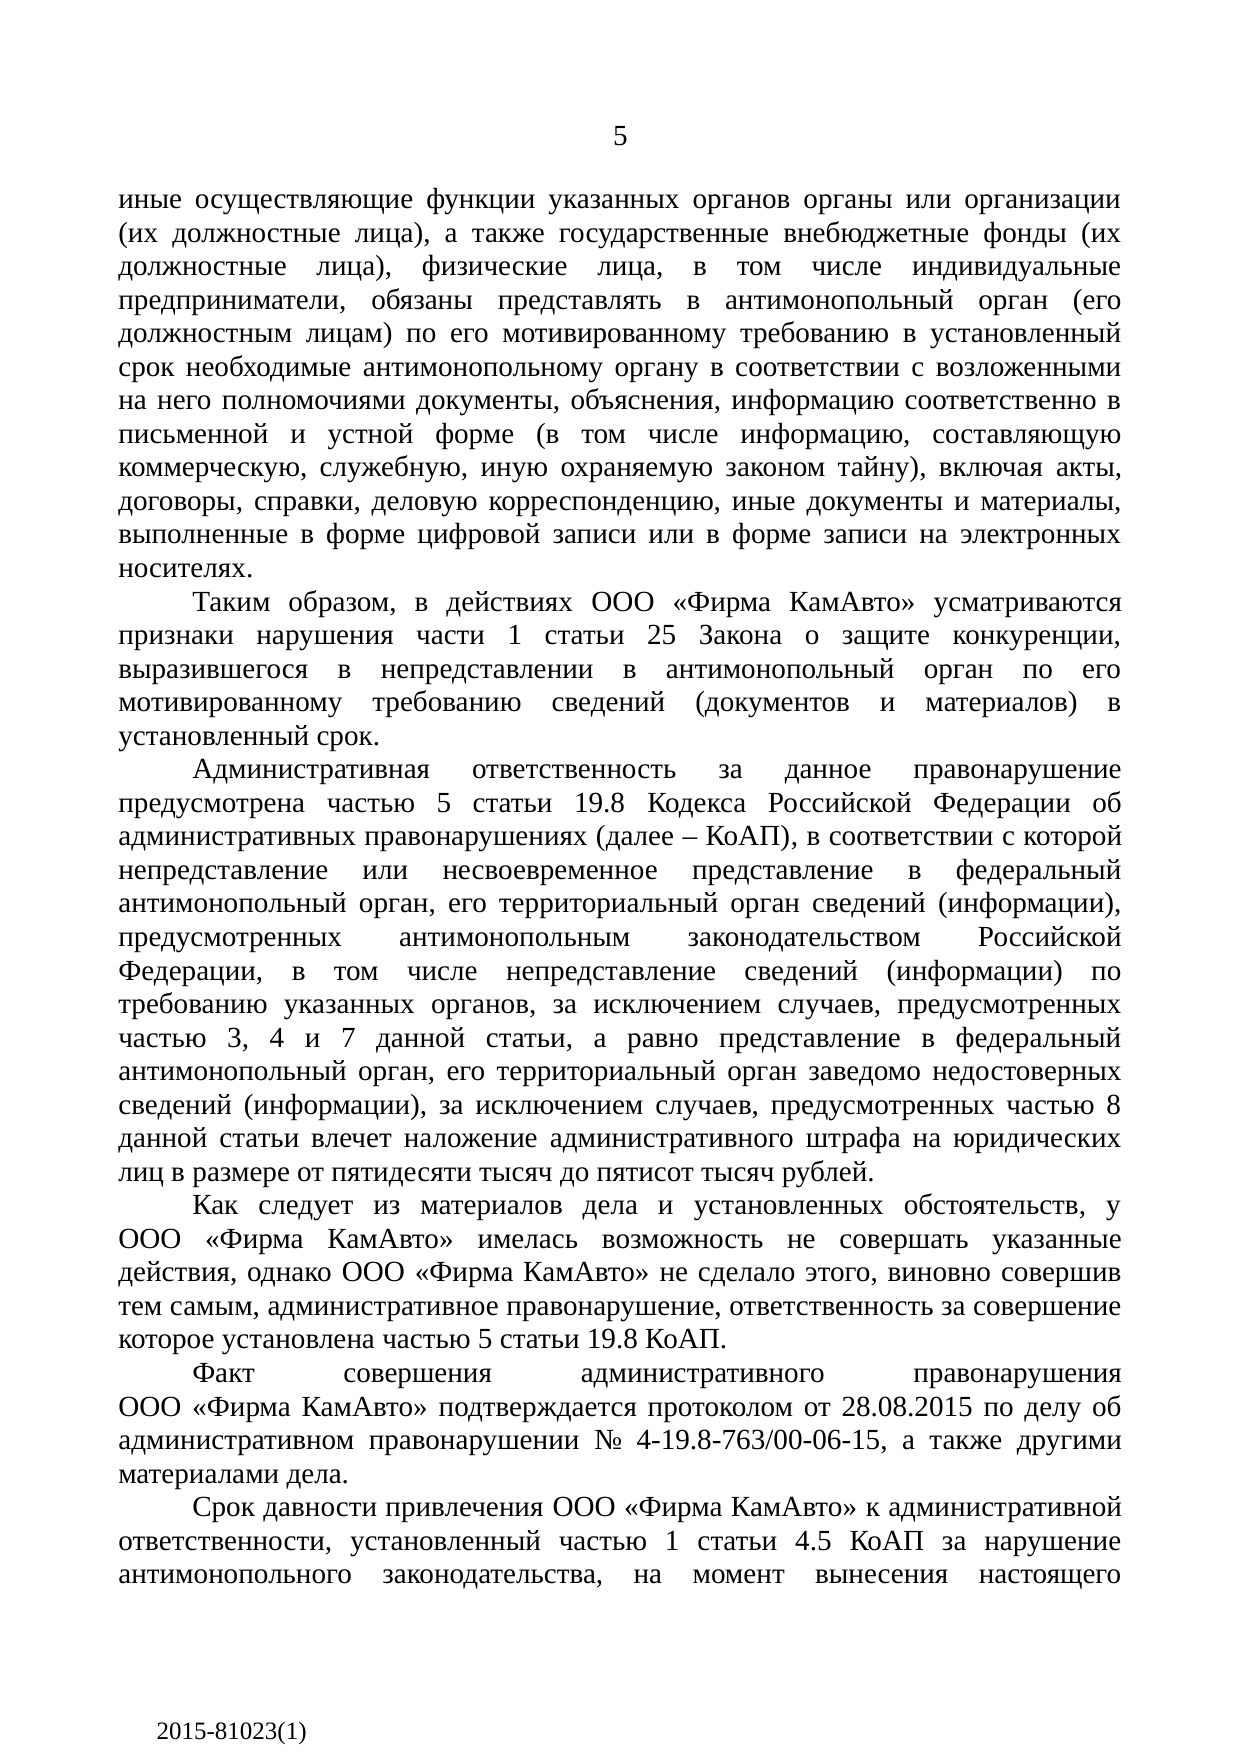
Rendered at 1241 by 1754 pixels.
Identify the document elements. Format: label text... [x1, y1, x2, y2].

text Таким образом, в действиях ООО «Фирма КамАвто» усматриваются признаки нарушения части 1 статьи 25 Закона о защите конкуренции, выразившегося в непредставлении в антимонопольный орган по его мотивированному требованию сведений (документов и материалов) в установленный срок. [118, 584, 1122, 751]
text Как следует из материалов дела и установленных обстоятельств, у ООО «Фирма КамАвто» имелась возможность не совершать указанные действия, однако ООО «Фирма КамАвто» не сделало этого, виновно совершив тем самым, административное правонарушение, ответственность за совершение которое установлена частью 5 статьи 19.8 КоАП. [118, 1187, 1122, 1355]
text Административная ответственность за данное правонарушение предусмотрена частью 5 статьи 19.8 Кодекса Российской Федерации об административных правонарушениях (далее – КоАП), в соответствии с которой непредставление или несвоевременное представление в федеральный антимонопольный орган, его территориальный орган сведений (информации), предусмотренных антимонопольным законодательством Российской Федерации, в том числе непредставление сведений (информации) по требованию указанных органов, за исключением случаев, предусмотренных частью 3, 4 и 7 данной статьи, а равно представление в федеральный антимонопольный орган, его территориальный орган заведомо недостоверных сведений (информации), за исключением случаев, предусмотренных частью 8 данной статьи влечет наложение административного штрафа на юридических лиц в размере от пятидесяти тысяч до пятисот тысяч рублей. [118, 751, 1122, 1187]
text иные осуществляющие функции указанных органов органы или организации (их должностные лица), а также государственные внебюджетные фонды (их должностные лица), физические лица, в том числе индивидуальные предприниматели, обязаны представлять в антимонопольный орган (его должностным лицам) по его мотивированному требованию в установленный срок необходимые антимонопольному органу в соответствии с возложенными на него полномочиями документы, объяснения, информацию соответственно в письменной и устной форме (в том числе информацию, составляющую коммерческую, служебную, иную охраняемую законом тайну), включая акты, договоры, справки, деловую корреспонденцию, иные документы и материалы, выполненные в форме цифровой записи или в форме записи на электронных носителях. [118, 181, 1122, 584]
text Срок давности привлечения ООО «Фирма КамАвто» к административной ответственности, установленный частью 1 статьи 4.5 КоАП за нарушение антимонопольного законодательства, на момент вынесения настоящего [118, 1489, 1122, 1590]
text Факт совершения административного правонарушения ООО «Фирма КамАвто» подтверждается протоколом от 28.08.2015 по делу об административном правонарушении № 4-19.8-763/00-06-15, а также другими материалами дела. [118, 1355, 1122, 1489]
